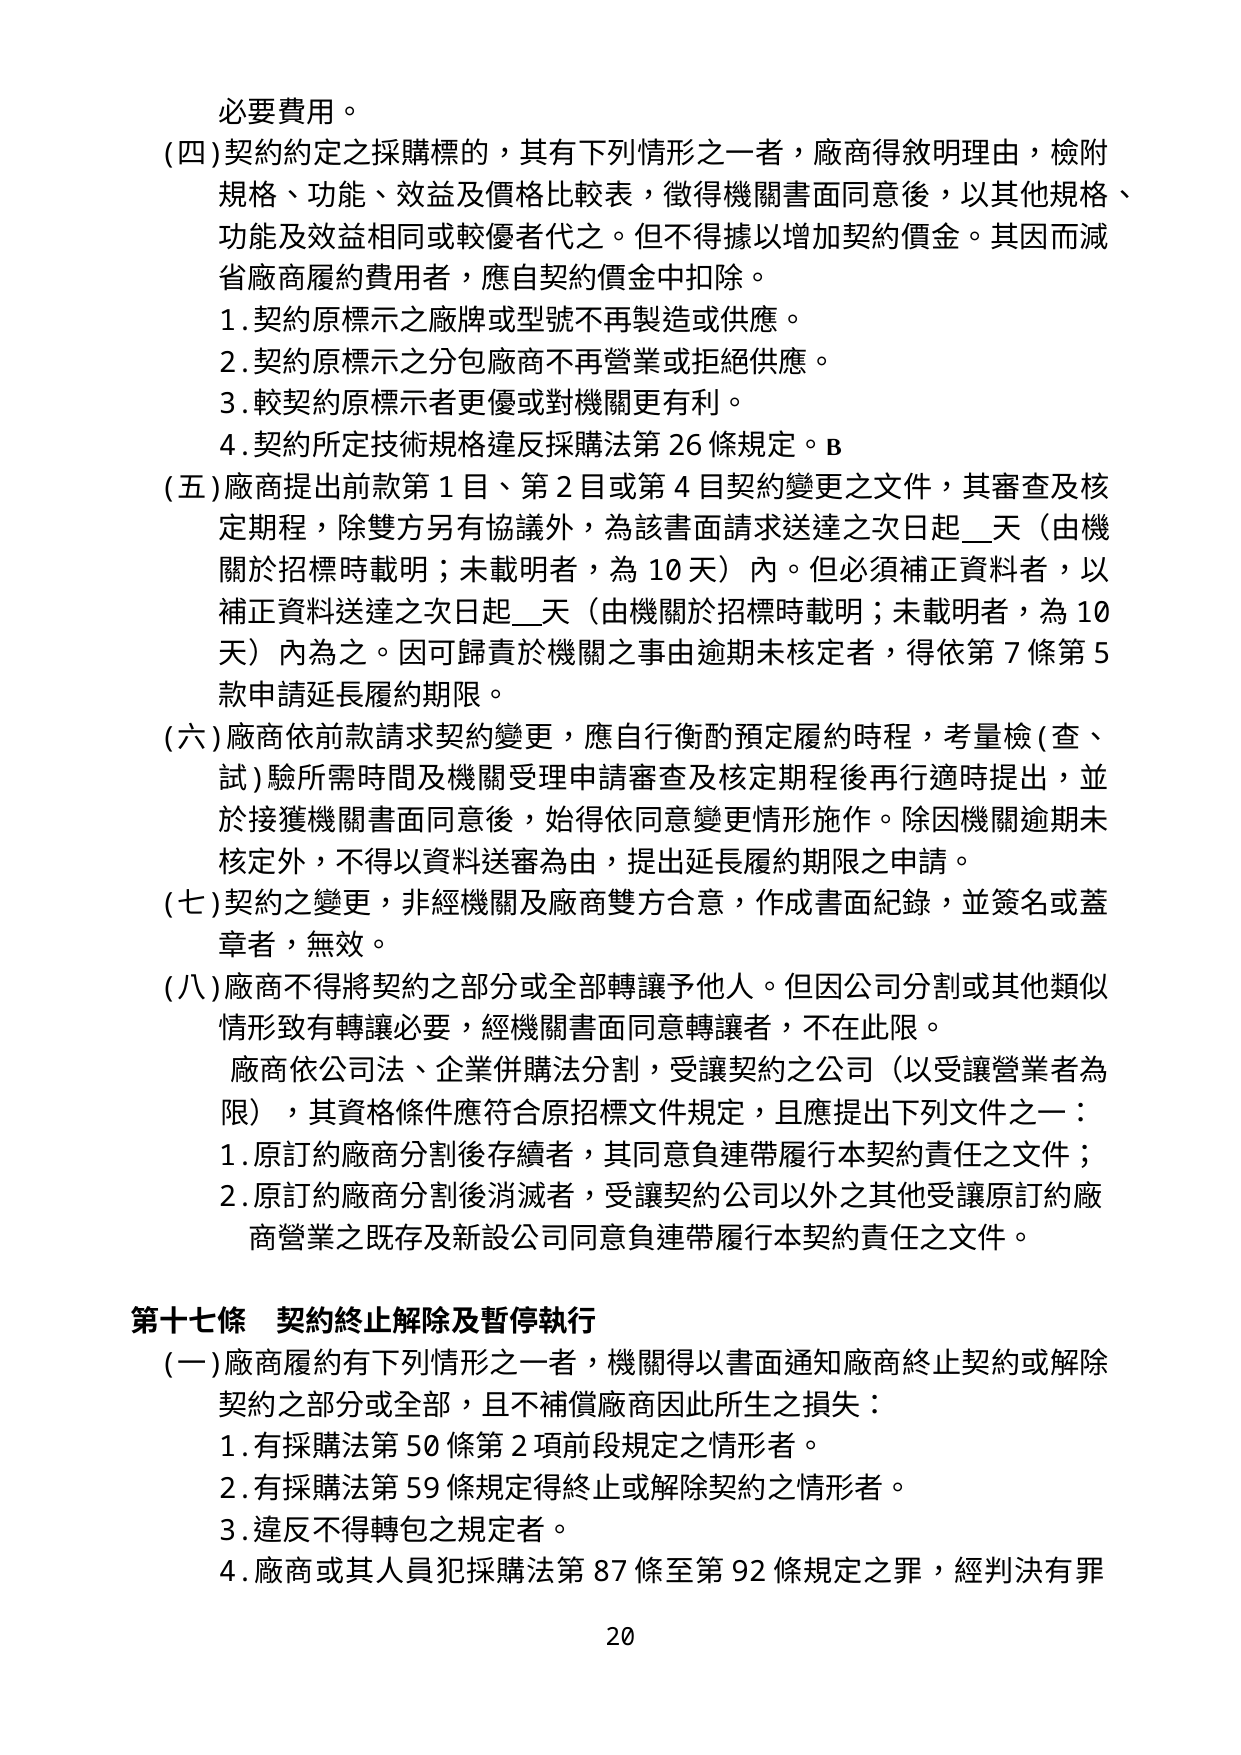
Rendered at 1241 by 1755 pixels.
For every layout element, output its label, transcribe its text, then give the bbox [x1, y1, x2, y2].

text 3.較契約原標示者更優或對機關更有利。 [218, 380, 1104, 422]
text 1.原訂約廠商分割後存續者，其同意負連帶履行本契約責任之文件； [218, 1132, 1104, 1173]
text 2.有採購法第59條規定得終止或解除契約之情形者。 [218, 1465, 1104, 1507]
text 1.契約原標示之廠牌或型號不再製造或供應。 [218, 297, 1104, 339]
text (六)廠商依前款請求契約變更，應自行衡酌預定履約時程，考量檢(查、試)驗所需時間及機關受理申請審查及核定期程後再行適時提出，並於接獲機關書面同意後，始得依同意變更情形施作。除因機關逾期未核定外，不得以資料送審為由，提出延長履約期限之申請。 [159, 714, 1110, 880]
text 4.契約所定技術規格違反採購法第26條規定。 [218, 422, 1104, 464]
text 3.違反不得轉包之規定者。 [218, 1507, 1104, 1548]
text 1.有採購法第50條第2項前段規定之情形者。 [218, 1423, 1104, 1465]
text (一)廠商履約有下列情形之一者，機關得以書面通知廠商終止契約或解除契約之部分或全部，且不補償廠商因此所生之損失： [159, 1340, 1110, 1423]
text 4.廠商或其人員犯採購法第87條至第92條規定之罪，經判決有罪 [218, 1548, 1104, 1590]
text (五)廠商提出前款第1目、第2目或第4目契約變更之文件，其審查及核定期程，除雙方另有協議外，為該書面請求送達之次日起 天（由機關於招標時載明；未載明者，為10天）內。但必須補正資料者，以補正資料送達之次日起 天（由機關於招標時載明；未載明者，為10天）內為之。因可歸責於機關之事由逾期未核定者，得依第7條第5款申請延長履約期限。 [159, 464, 1110, 714]
text 2.原訂約廠商分割後消滅者，受讓契約公司以外之其他受讓原訂約廠商營業之既存及新設公司同意負連帶履行本契約責任之文件。 [218, 1173, 1104, 1257]
text 第十七條 契約終止解除及暫停執行 [130, 1298, 1110, 1340]
text 2.契約原標示之分包廠商不再營業或拒絕供應。 [218, 339, 1104, 380]
text 必要費用。 [159, 89, 1110, 130]
text (八)廠商不得將契約之部分或全部轉讓予他人。但因公司分割或其他類似情形致有轉讓必要，經機關書面同意轉讓者，不在此限。 [159, 964, 1110, 1047]
text 廠商依公司法、企業併購法分割，受讓契約之公司（以受讓營業者為限），其資格條件應符合原招標文件規定，且應提出下列文件之一： [159, 1047, 1110, 1132]
text (七)契約之變更，非經機關及廠商雙方合意，作成書面紀錄，並簽名或蓋章者，無效。 [159, 880, 1110, 964]
text (四)契約約定之採購標的，其有下列情形之一者，廠商得敘明理由，檢附規格、功能、效益及價格比較表，徵得機關書面同意後，以其他規格、功能及效益相同或較優者代之。但不得據以增加契約價金。其因而減省廠商履約費用者，應自契約價金中扣除。 [159, 130, 1110, 297]
